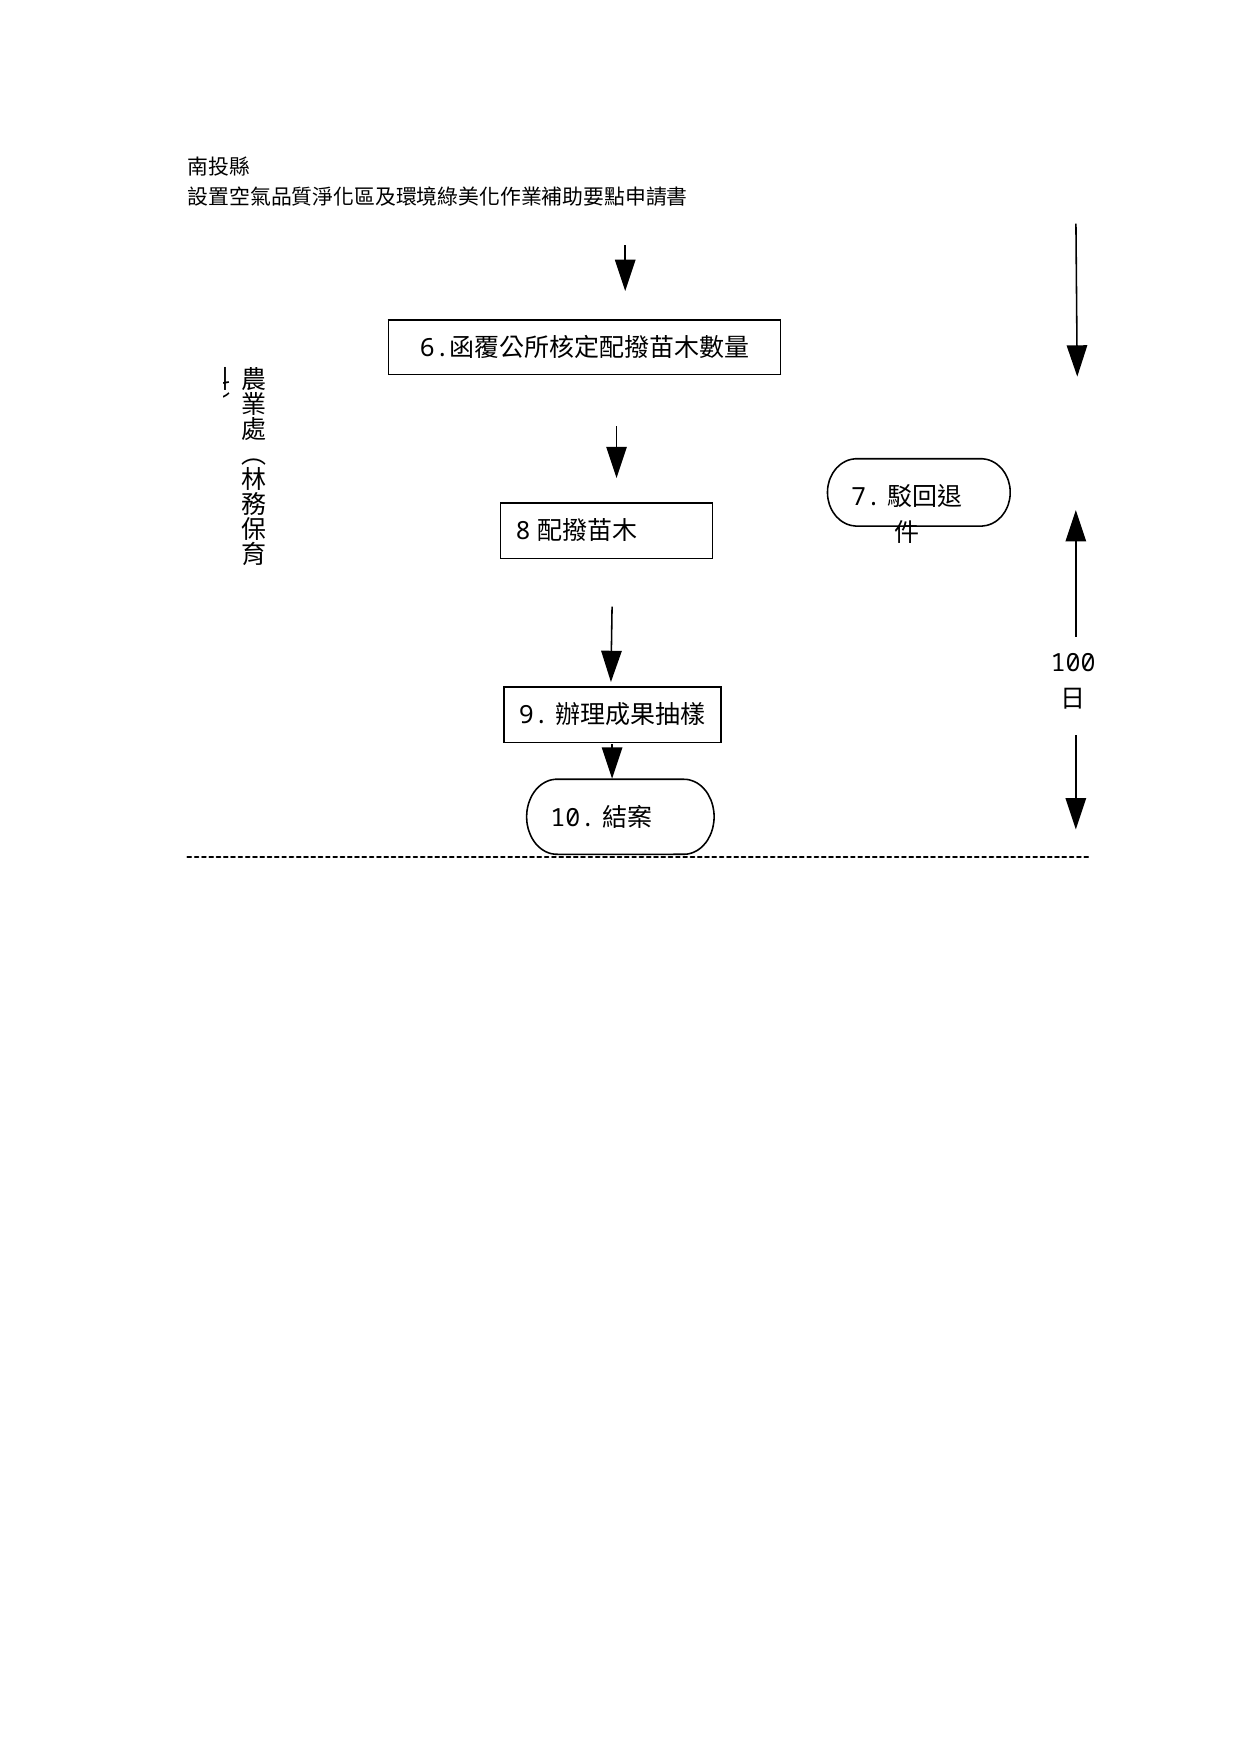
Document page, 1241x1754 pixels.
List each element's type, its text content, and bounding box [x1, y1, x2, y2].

text 6.函覆公所核定配撥苗木數量 [404, 328, 765, 364]
text 日 [1036, 678, 1109, 714]
text 100 [1036, 644, 1109, 678]
text 農業處（林務保育科） [224, 366, 272, 607]
